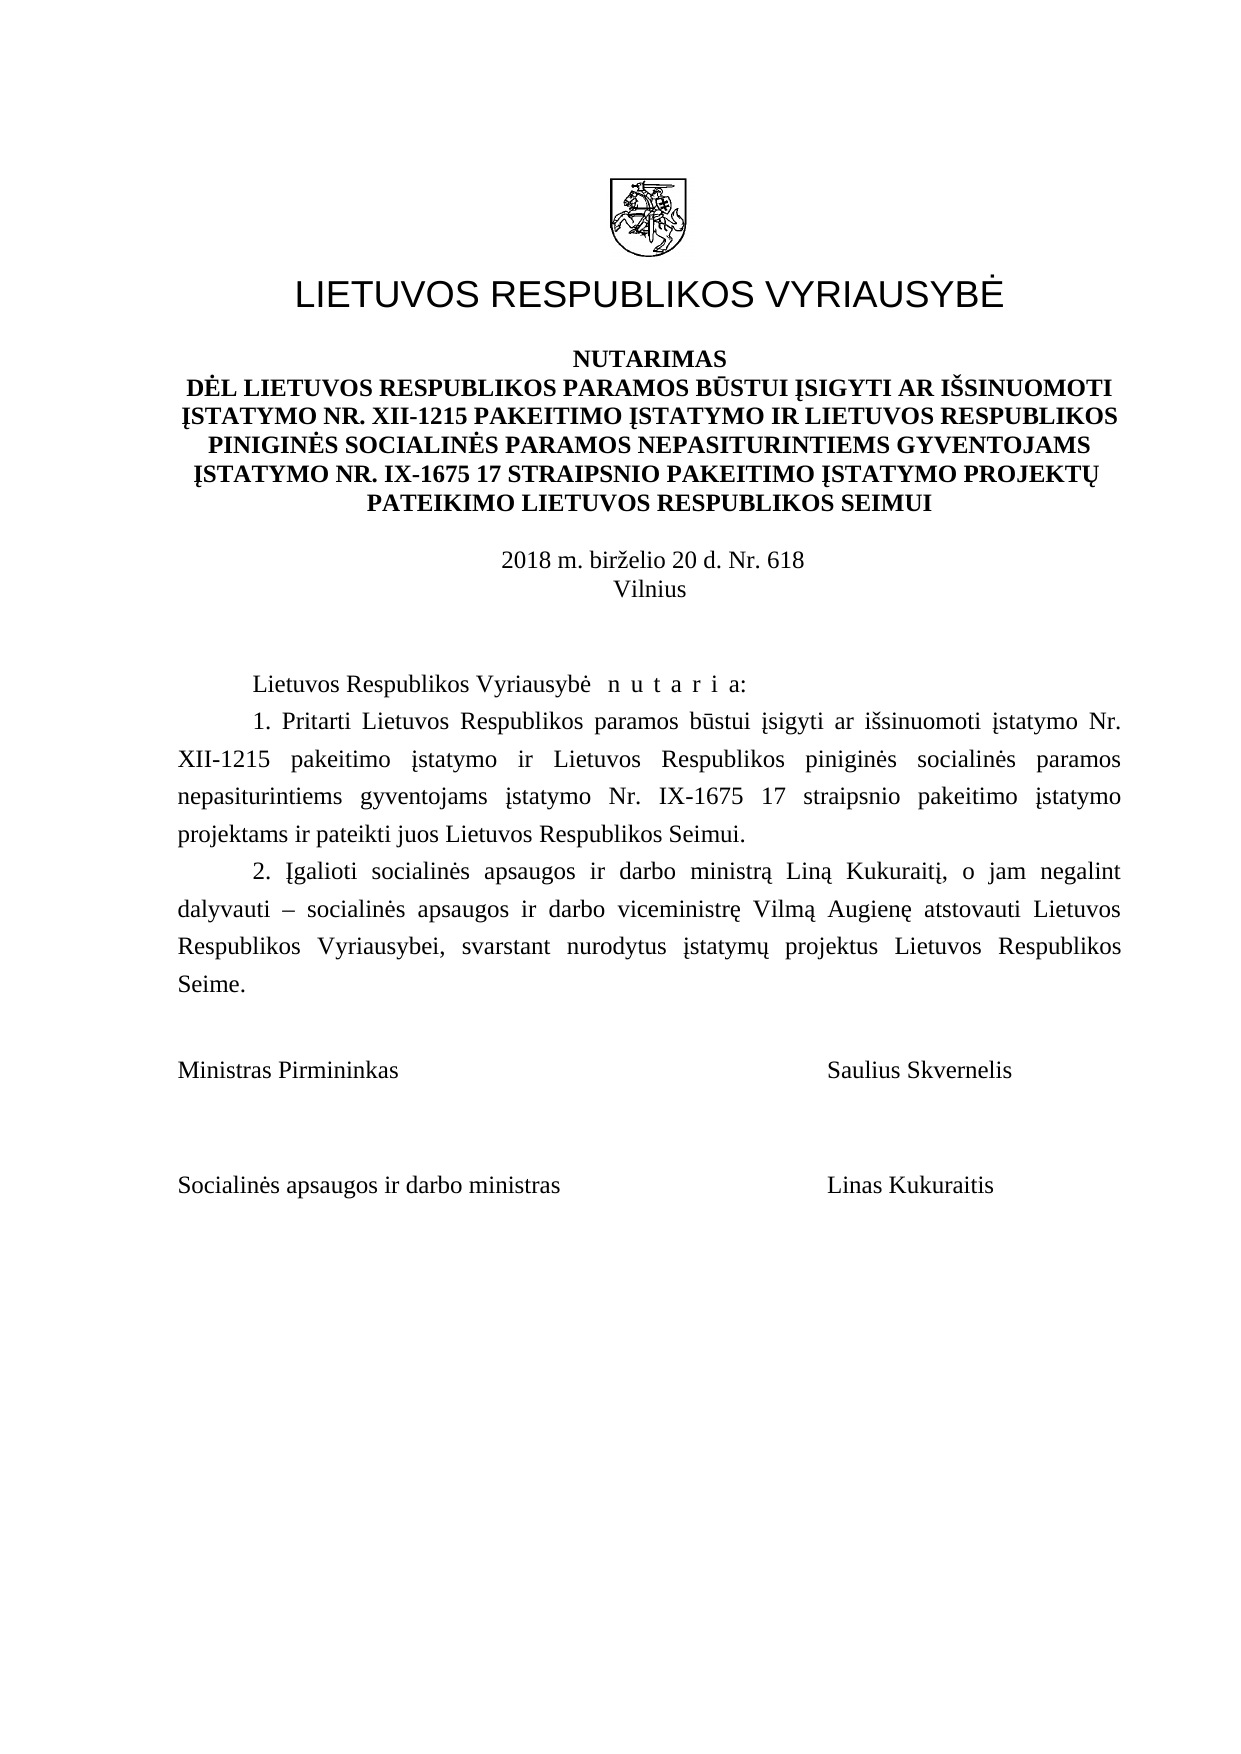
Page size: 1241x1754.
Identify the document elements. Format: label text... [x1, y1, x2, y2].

text Lietuvos Respublikos Vyriausybė nutaria: [177, 660, 1122, 698]
text Socialinės apsaugos ir darbo ministras Linas Kukuraitis [177, 1170, 1122, 1199]
text PATEIKIMO LIETUVOS RESPUBLIKOS SEIMUI [177, 488, 1122, 516]
text Vilnius [177, 574, 1122, 603]
text Ministras Pirmininkas Saulius Skvernelis [177, 1055, 1122, 1084]
text DĖL LIETUVOS RESPUBLIKOS PARAMOS BŪSTUI ĮSIGYTI AR IŠSINUOMOTI ĮSTATYMO NR. XII-1215 PAKEITIMO ĮSTATYMO IR LIETUVOS RESPUBLIKOS PINIGINĖS SOCIALINĖS PARAMOS NEPASITURINTIEMS GYVENTOJAMS ĮSTATYMO NR. IX-1675 17 STRAIPSNIO PAKEITIMO ĮSTATYMO PROJEKTŲ [177, 373, 1122, 488]
text 2018 m. birželio 20 d. Nr. 618 [177, 545, 1122, 574]
text nutarimas [177, 344, 1122, 373]
text Lietuvos Respublikos Vyriausybė [177, 272, 1122, 315]
text 2. Įgalioti socialinės apsaugos ir darbo ministrą Liną Kukuraitį, o jam negalint dalyvauti – socialinės apsaugos ir darbo viceministrę Vilmą Augienę atstovauti Lietuvos Respublikos Vyriausybei, svarstant nurodytus įstatymų projektus Lietuvos Respublikos Seime. [177, 848, 1122, 998]
text 1. Pritarti Lietuvos Respublikos paramos būstui įsigyti ar išsinuomoti įstatymo Nr. XII-1215 pakeitimo įstatymo ir Lietuvos Respublikos piniginės socialinės paramos nepasiturintiems gyventojams įstatymo Nr. IX-1675 17 straipsnio pakeitimo įstatymo projektams ir pateikti juos Lietuvos Respublikos Seimui. [177, 698, 1122, 848]
